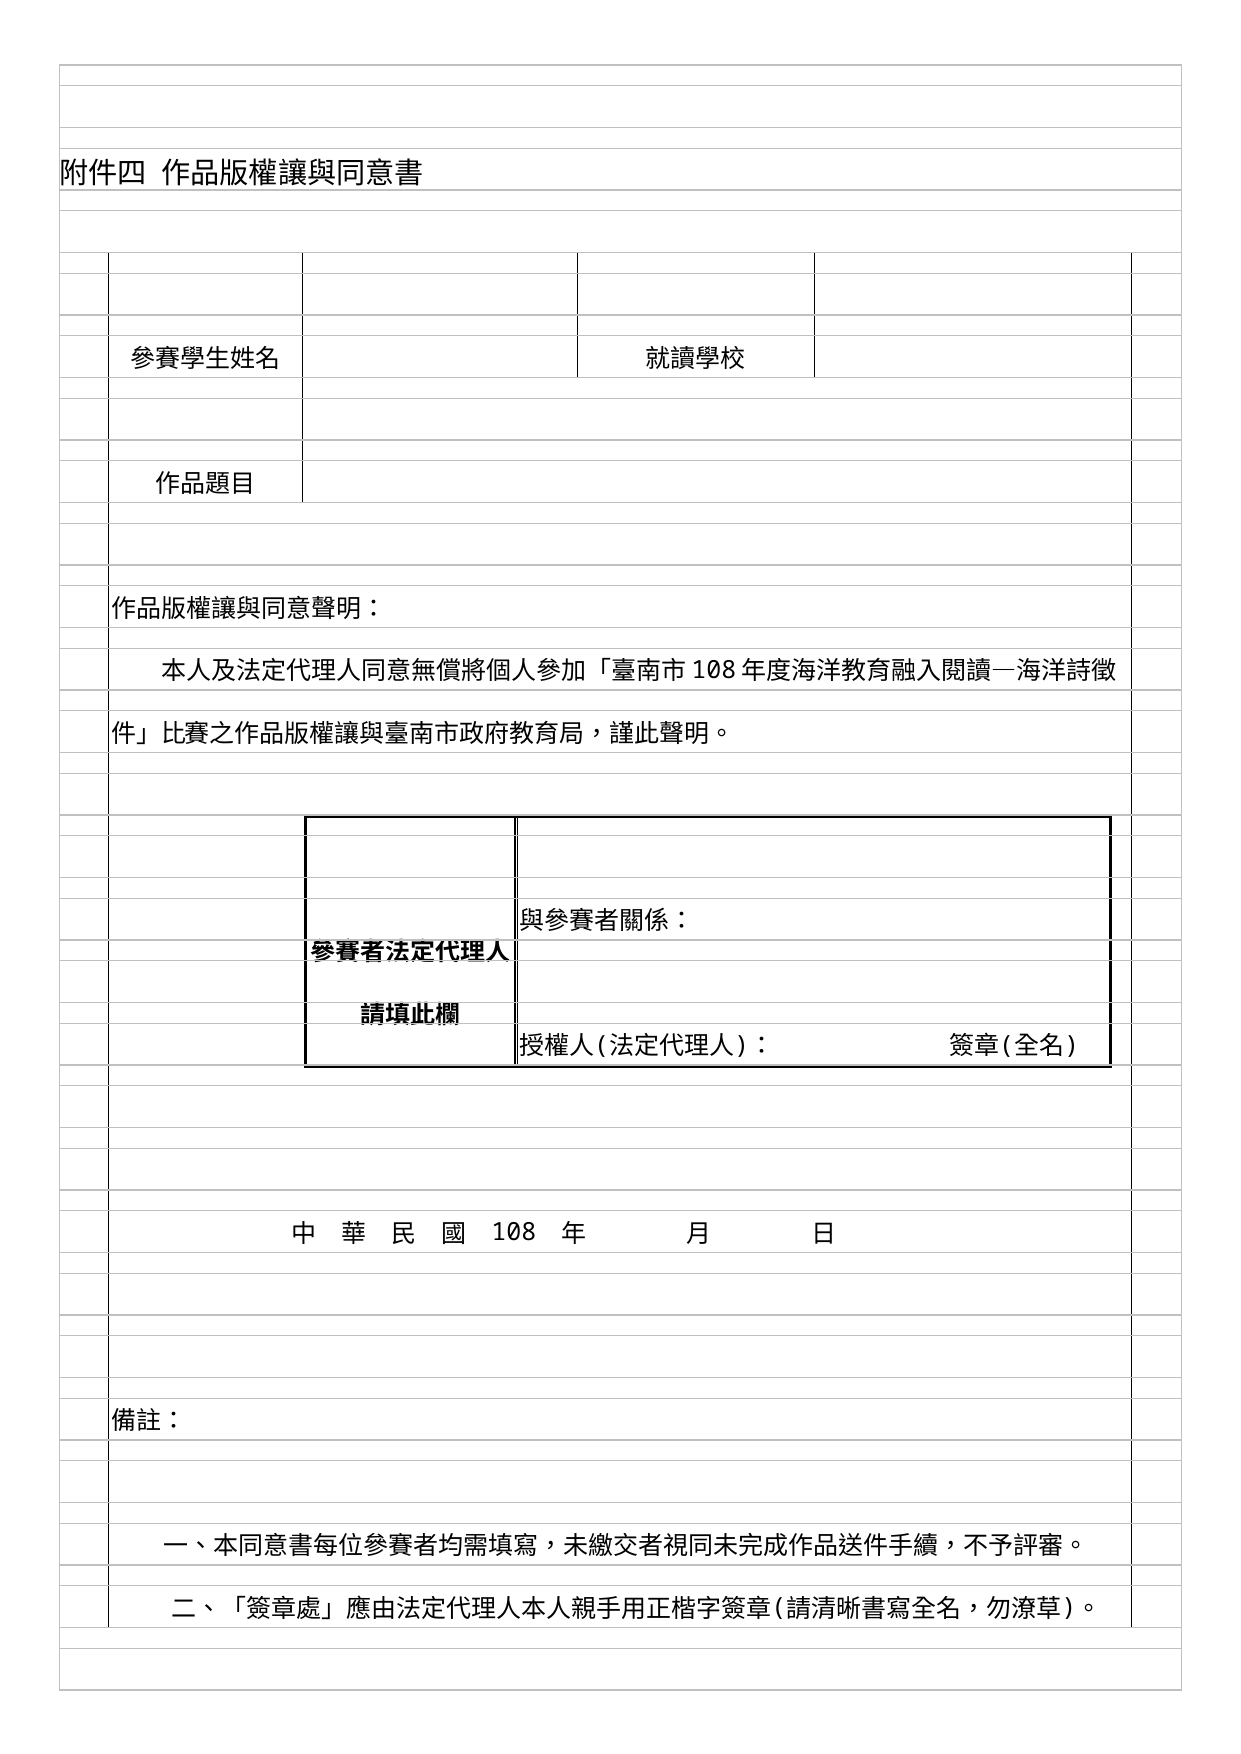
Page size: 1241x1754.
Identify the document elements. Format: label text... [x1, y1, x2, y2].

table_cell [109, 1066, 1131, 1085]
table_cell [109, 1378, 1131, 1398]
table_header 參賽者法定代理人請填此欄 [451, 941, 464, 960]
table_cell [109, 941, 304, 960]
table_cell 二、「簽章處」應由法定代理人本人親手用正楷字簽章(請清晰書寫全名，勿潦草)。 [109, 1586, 1131, 1627]
table_header 參賽者法定代理人請填此欄 [307, 899, 514, 939]
table_header 參賽者法定代理人請填此欄 [399, 941, 441, 960]
table_cell 件」比賽之作品版權讓與臺南市政府教育局，謹此聲明。 [109, 711, 1131, 752]
table_cell [109, 878, 304, 898]
table_cell [518, 961, 1109, 1002]
table_header [518, 818, 1109, 835]
table_cell [109, 1149, 1131, 1189]
table_header [518, 878, 1109, 898]
table_header [109, 253, 302, 273]
table_cell 一、本同意書每位參賽者均需填寫，未繳交者視同未完成作品送件手續，不予評審。 [109, 1524, 1131, 1564]
table_header [815, 336, 1131, 377]
table_cell [109, 816, 304, 835]
table_header [578, 316, 814, 335]
text 附件四 作品版權讓與同意書 [60, 149, 1181, 189]
table_cell [109, 1086, 1131, 1127]
table_cell [303, 441, 1131, 460]
table_cell [109, 1003, 304, 1023]
table_header [578, 253, 814, 273]
table_header 參賽者法定代理人請填此欄 [307, 941, 369, 960]
table_cell [109, 691, 1131, 710]
table_header 就讀學校 [578, 336, 814, 377]
table_header 參賽學生姓名 [109, 336, 302, 377]
table_header [303, 336, 577, 377]
table_cell [109, 1566, 1131, 1585]
table_cell [109, 1441, 1131, 1460]
table_header 參賽者法定代理人請填此欄 [402, 1003, 417, 1023]
table_header 參賽者法定代理人請填此欄 [307, 961, 514, 1002]
table_cell [109, 1128, 1131, 1148]
table_header 參賽者法定代理人請填此欄 [478, 941, 495, 960]
table_header [303, 316, 577, 335]
table_header [303, 253, 577, 273]
table_cell [109, 1274, 1131, 1314]
table_header [518, 836, 1109, 877]
table_header [109, 316, 302, 335]
table_cell [303, 399, 1131, 439]
table_cell [109, 628, 1131, 648]
table_cell [109, 378, 302, 398]
table_header [815, 274, 1131, 314]
table_cell [109, 1336, 1131, 1377]
table_cell [109, 1316, 1131, 1335]
table_cell [109, 961, 304, 1002]
table_cell 授權人(法定代理人)： 簽章(全名) [518, 1024, 1109, 1064]
table_header 參賽者法定代理人請填此欄 [307, 818, 514, 835]
table_cell [109, 441, 302, 460]
table_header [815, 316, 1131, 335]
table_cell [303, 378, 1131, 398]
table_cell 中 華 民 國 108 年 月 日 [109, 1211, 1131, 1252]
table_cell [109, 1461, 1131, 1502]
table_cell [518, 1003, 1109, 1023]
table_cell [109, 1191, 1131, 1210]
table_cell [109, 566, 1131, 585]
table_header [303, 274, 577, 314]
table_header [109, 274, 302, 314]
table_cell 備註： [109, 1399, 1131, 1439]
table_cell [109, 1024, 304, 1064]
table_header [815, 253, 1131, 273]
table_header 參賽者法定代理人請填此欄 [499, 941, 514, 960]
table_header 參賽者法定代理人請填此欄 [307, 878, 514, 898]
table_cell 作品版權讓與同意聲明： [109, 586, 1131, 627]
table_header 參賽者法定代理人請填此欄 [307, 836, 514, 877]
table_cell [109, 503, 1131, 523]
table_cell [109, 774, 1131, 814]
table_header [578, 274, 814, 314]
table_cell [109, 836, 304, 877]
table_cell 本人及法定代理人同意無償將個人參加「臺南市108年度海洋教育融入閱讀—海洋詩徵 [109, 649, 1131, 689]
table_cell [303, 461, 1131, 502]
table_header 參賽者法定代理人請填此欄 [307, 1024, 514, 1064]
table_cell 作品題目 [109, 461, 302, 502]
table_cell [109, 899, 304, 939]
table_header 參賽者法定代理人請填此欄 [307, 1003, 396, 1023]
table_cell [109, 399, 302, 439]
table_cell [109, 1253, 1131, 1273]
table_cell [518, 941, 1109, 960]
table_header 參賽者法定代理人請填此欄 [458, 1003, 514, 1023]
table_cell [109, 524, 1131, 564]
table_header 與參賽者關係： [518, 899, 1109, 939]
table_cell [109, 1503, 1131, 1523]
table_cell [109, 753, 1131, 773]
table_header 參賽者法定代理人請填此欄 [373, 941, 399, 960]
